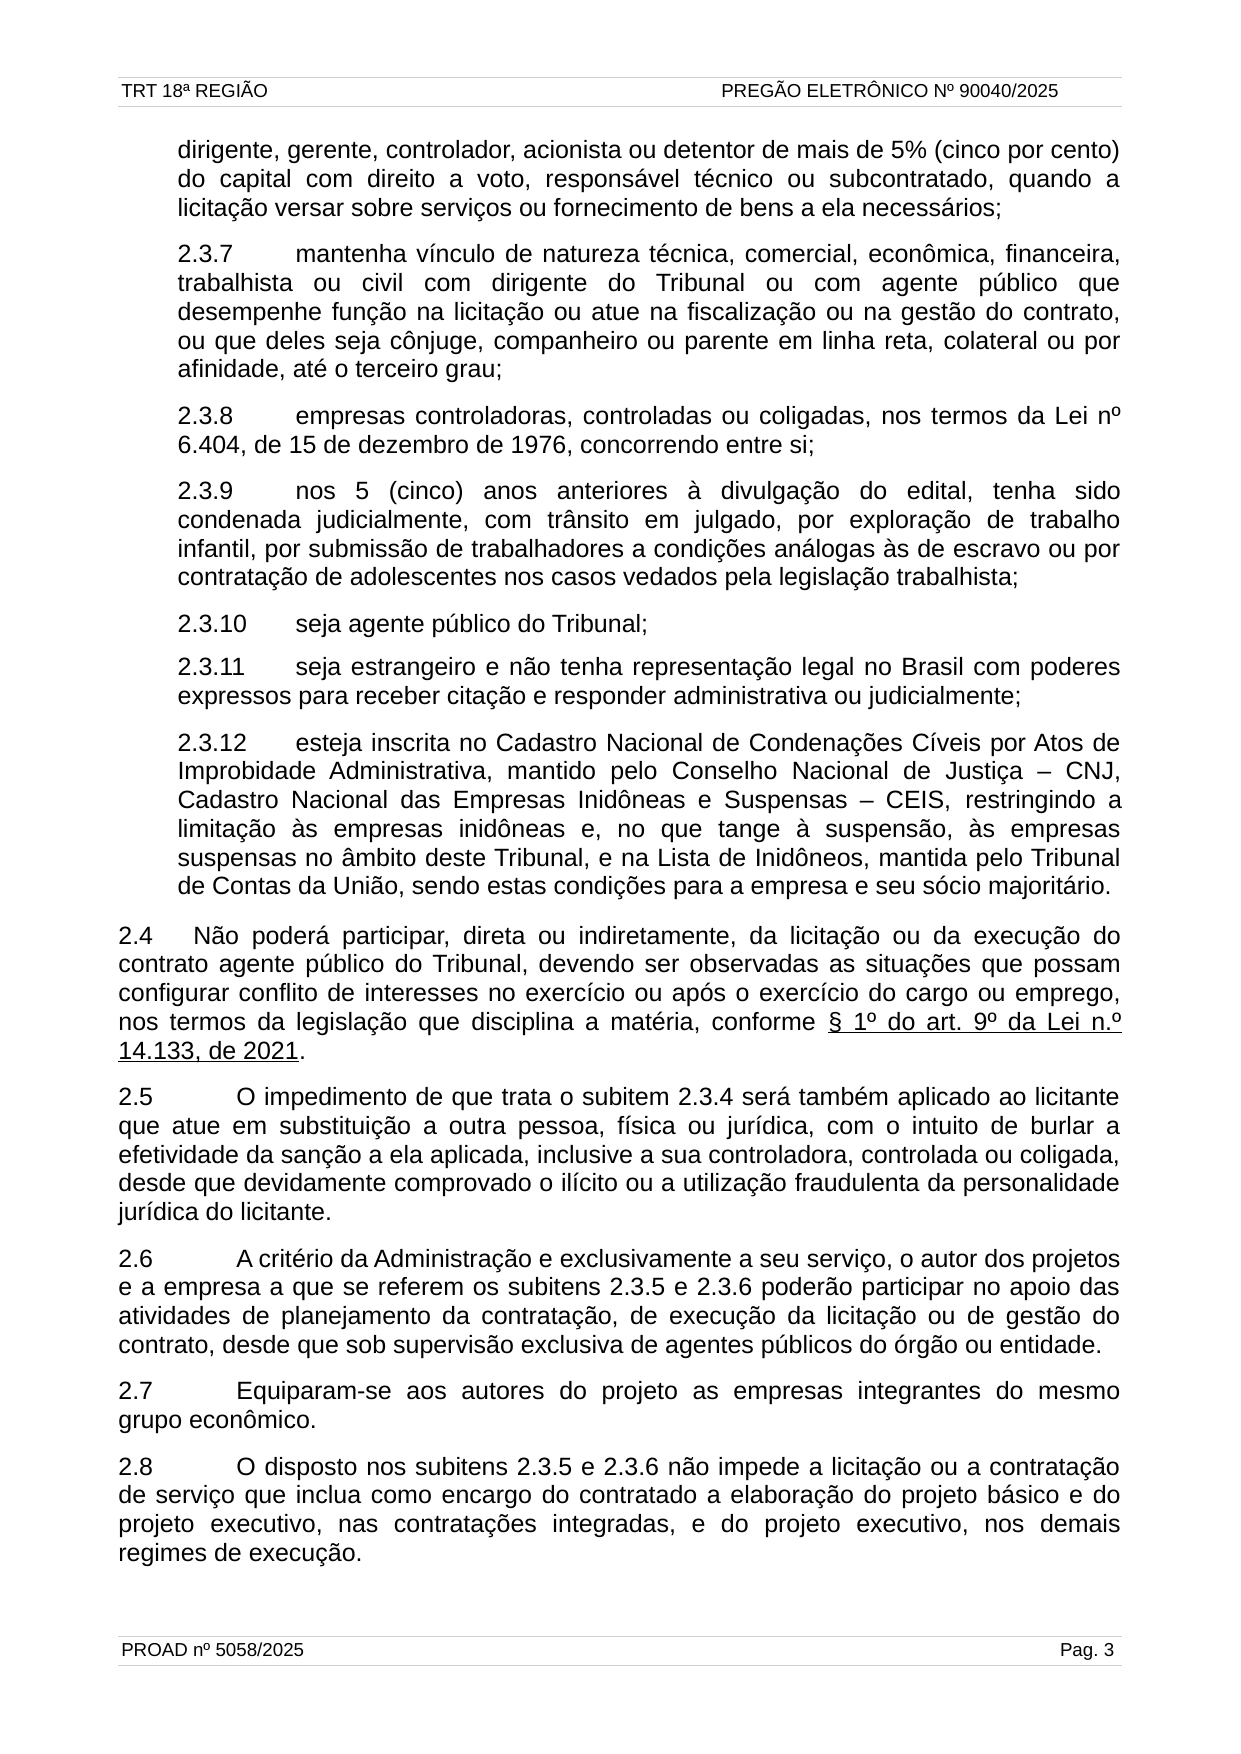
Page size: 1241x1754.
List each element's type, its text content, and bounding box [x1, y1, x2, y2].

text 2.6 A critério da Administração e exclusivamente a seu serviço, o autor dos projetos e a empresa a que se referem os subitens 2.3.5 e 2.3.6 poderão participar no apoio das atividades de planejamento da contratação, de execução da licitação ou de gestão do contrato, desde que sob supervisão exclusiva de agentes públicos do órgão ou entidade. [118, 1244, 1122, 1359]
text 2.3.7 mantenha vínculo de natureza técnica, comercial, econômica, financeira, trabalhista ou civil com dirigente do Tribunal ou com agente público que desempenhe função na licitação ou atue na fiscalização ou na gestão do contrato, ou que deles seja cônjuge, companheiro ou parente em linha reta, colateral ou por afinidade, até o terceiro grau; [177, 239, 1122, 383]
text 2.3.12 esteja inscrita no Cadastro Nacional de Condenações Cíveis por Atos de Improbidade Administrativa, mantido pelo Conselho Nacional de Justiça – CNJ, Cadastro Nacional das Empresas Inidôneas e Suspensas – CEIS, restringindo a limitação às empresas inidôneas e, no que tange à suspensão, às empresas suspensas no âmbito deste Tribunal, e na Lista de Inidôneos, mantida pelo Tribunal de Contas da União, sendo estas condições para a empresa e seu sócio majoritário. [177, 728, 1122, 900]
text 2.3.8 empresas controladoras, controladas ou coligadas, nos termos da Lei nº 6.404, de 15 de dezembro de 1976, concorrendo entre si; [177, 401, 1122, 458]
text dirigente, gerente, controlador, acionista ou detentor de mais de 5% (cinco por cento) do capital com direito a voto, responsável técnico ou subcontratado, quando a licitação versar sobre serviços ou fornecimento de bens a ela necessários; [177, 136, 1122, 222]
text 2.4 Não poderá participar, direta ou indiretamente, da licitação ou da execução do contrato agente público do Tribunal, devendo ser observadas as situações que possam configurar conflito de interesses no exercício ou após o exercício do cargo ou emprego, nos termos da legislação que disciplina a matéria, conforme § 1º do art. 9º da Lei n.º 14.133, de 2021. [118, 921, 1122, 1064]
text 2.8 O disposto nos subitens 2.3.5 e 2.3.6 não impede a licitação ou a contratação de serviço que inclua como encargo do contratado a elaboração do projeto básico e do projeto executivo, nas contratações integradas, e do projeto executivo, nos demais regimes de execução. [118, 1452, 1122, 1567]
text 2.7 Equiparam-se aos autores do projeto as empresas integrantes do mesmo grupo econômico. [118, 1376, 1122, 1434]
text 2.3.11 seja estrangeiro e não tenha representação legal no Brasil com poderes expressos para receber citação e responder administrativa ou judicialmente; [177, 652, 1122, 710]
text 2.3.10 seja agente público do Tribunal; [177, 609, 1122, 638]
text 2.5 O impedimento de que trata o subitem 2.3.4 será também aplicado ao licitante que atue em substituição a outra pessoa, física ou jurídica, com o intuito de burlar a efetividade da sanção a ela aplicada, inclusive a sua controladora, controlada ou coligada, desde que devidamente comprovado o ilícito ou a utilização fraudulenta da personalidade jurídica do licitante. [118, 1082, 1122, 1226]
text 2.3.9 nos 5 (cinco) anos anteriores à divulgação do edital, tenha sido condenada judicialmente, com trânsito em julgado, por exploração de trabalho infantil, por submissão de trabalhadores a condições análogas às de escravo ou por contratação de adolescentes nos casos vedados pela legislação trabalhista; [177, 476, 1122, 591]
